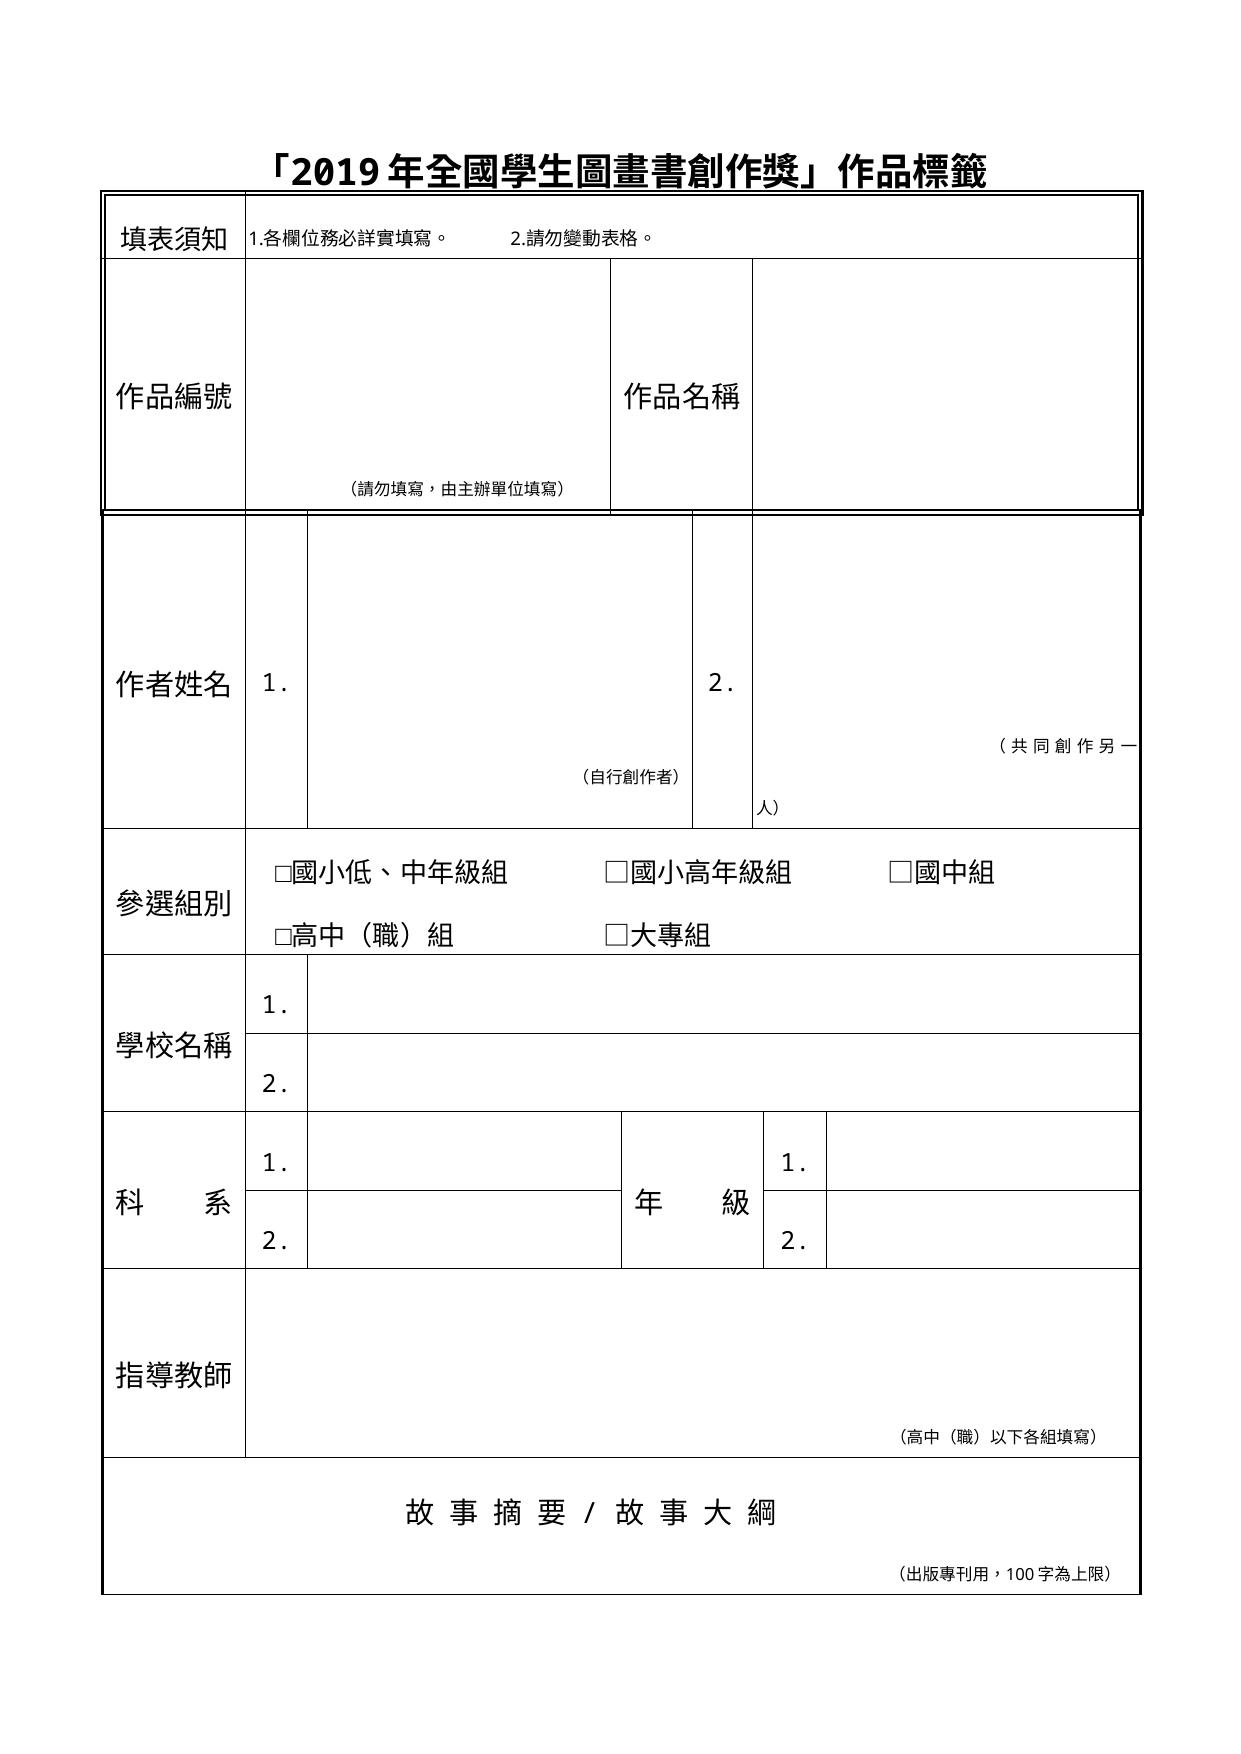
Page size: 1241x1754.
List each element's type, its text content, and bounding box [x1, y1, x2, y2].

table_cell [827, 1191, 1139, 1268]
table_cell 1. [246, 516, 307, 828]
text 「2019年全國學生圖畫書創作獎」作品標籤 [103, 127, 1137, 189]
table_cell 2. [764, 1191, 826, 1268]
table_cell 作品名稱 [611, 259, 752, 509]
table_cell （自行創作者） [308, 516, 692, 828]
table_cell 指導教師 [104, 1269, 245, 1457]
table_cell 參選組別 [104, 829, 245, 954]
table_cell 作品編號 [106, 259, 245, 509]
table_cell 2. [246, 1034, 307, 1111]
table_header 填表須知 [106, 196, 245, 258]
table_cell 1. [246, 1112, 307, 1190]
table_cell 作者姓名 [104, 516, 245, 828]
table_cell □國小低、中年級組 □國小高年級組 □國中組 □高中（職）組 □大專組 [246, 829, 1139, 954]
table_cell [753, 259, 1137, 509]
table_cell 1. [764, 1112, 826, 1190]
table_cell 2. [693, 516, 752, 828]
table_cell 年 級 [622, 1112, 763, 1268]
table_cell 學校名稱 [104, 955, 245, 1111]
table_cell 科 系 [104, 1112, 245, 1268]
table_cell （請勿填寫，由主辦單位填寫） [246, 259, 610, 509]
table_cell 1. [246, 955, 307, 1033]
table_cell 2. [246, 1191, 307, 1268]
table_cell [827, 1112, 1139, 1190]
table_cell [308, 1034, 1139, 1111]
table_cell [308, 955, 1139, 1033]
table_cell 故 事 摘 要 / 故 事 大 綱 （出版專刊用，100字為上限） [104, 1458, 1139, 1594]
table_cell （高中（職）以下各組填寫） [246, 1269, 1139, 1457]
table_header 1.各欄位務必詳實填寫。 2.請勿變動表格。 [246, 196, 1137, 258]
table_cell [308, 1112, 621, 1190]
table_cell （共同創作另一人） [753, 516, 1139, 828]
table_cell [308, 1191, 621, 1268]
